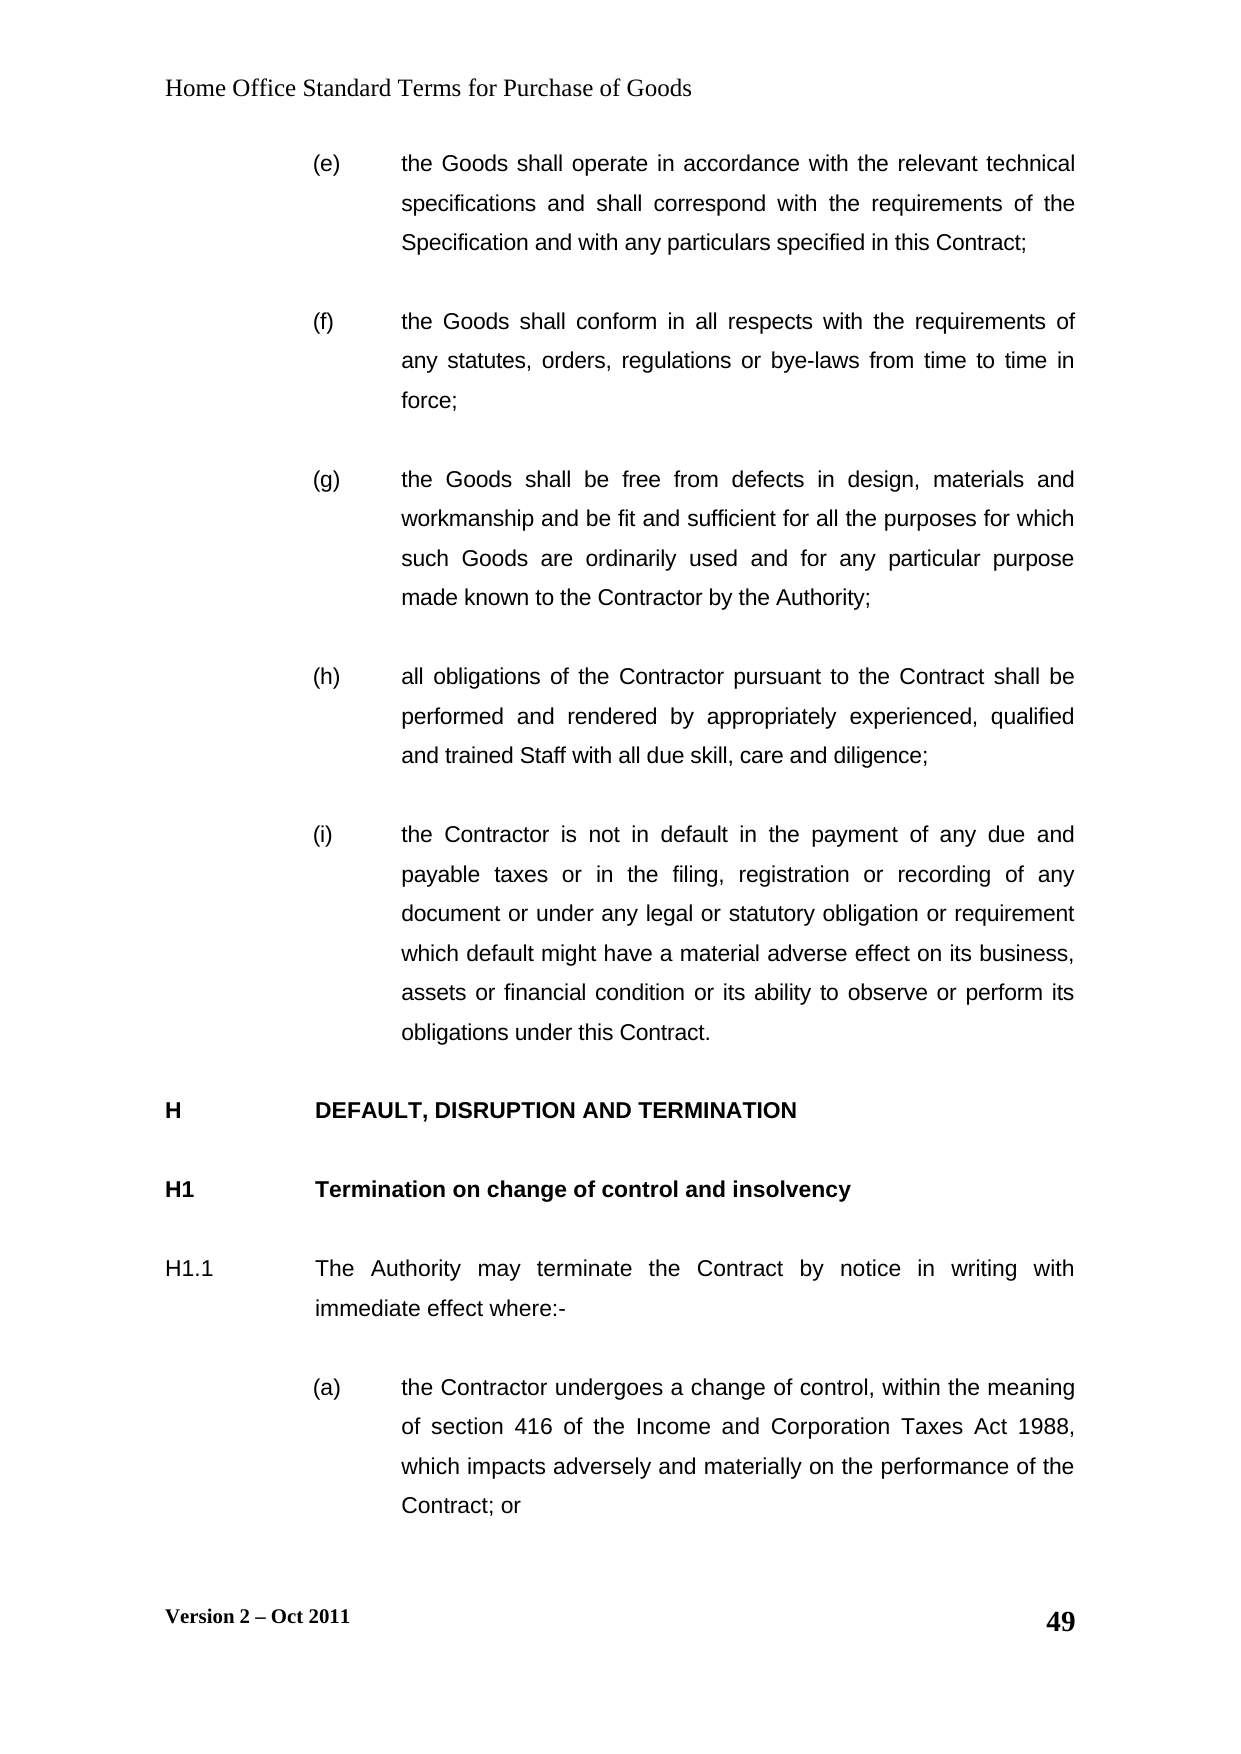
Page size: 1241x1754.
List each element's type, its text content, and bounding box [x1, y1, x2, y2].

text (a) the Contractor undergoes a change of control, within the meaning of section 416 of the Income and Corporation Taxes Act 1988, which impacts adversely and materially on the performance of the Contract; or [313, 1374, 1076, 1519]
text (i) the Contractor is not in default in the payment of any due and payable taxes or in the filing, registration or recording of any document or under any legal or statutory obligation or requirement which default might have a material adverse effect on its business, assets or financial condition or its ability to observe or perform its obligations under this Contract. [313, 821, 1076, 1045]
text H1.1 The Authority may terminate the Contract by notice in writing with immediate effect where:- [165, 1255, 1076, 1321]
text (e) the Goods shall operate in accordance with the relevant technical specifications and shall correspond with the requirements of the Specification and with any particulars specified in this Contract; [313, 150, 1076, 255]
text H1 Termination on change of control and insolvency [165, 1176, 1076, 1203]
text (g) the Goods shall be free from defects in design, materials and workmanship and be fit and sufficient for all the purposes for which such Goods are ordinarily used and for any particular purpose made known to the Contractor by the Authority; [313, 466, 1076, 611]
text (h) all obligations of the Contractor pursuant to the Contract shall be performed and rendered by appropriately experienced, qualified and trained Staff with all due skill, care and diligence; [313, 663, 1076, 768]
subtitle H DEFAULT, DISRUPTION AND TERMINATION [165, 1097, 1076, 1124]
text (f) the Goods shall conform in all respects with the requirements of any statutes, orders, regulations or bye-laws from time to time in force; [313, 308, 1076, 413]
